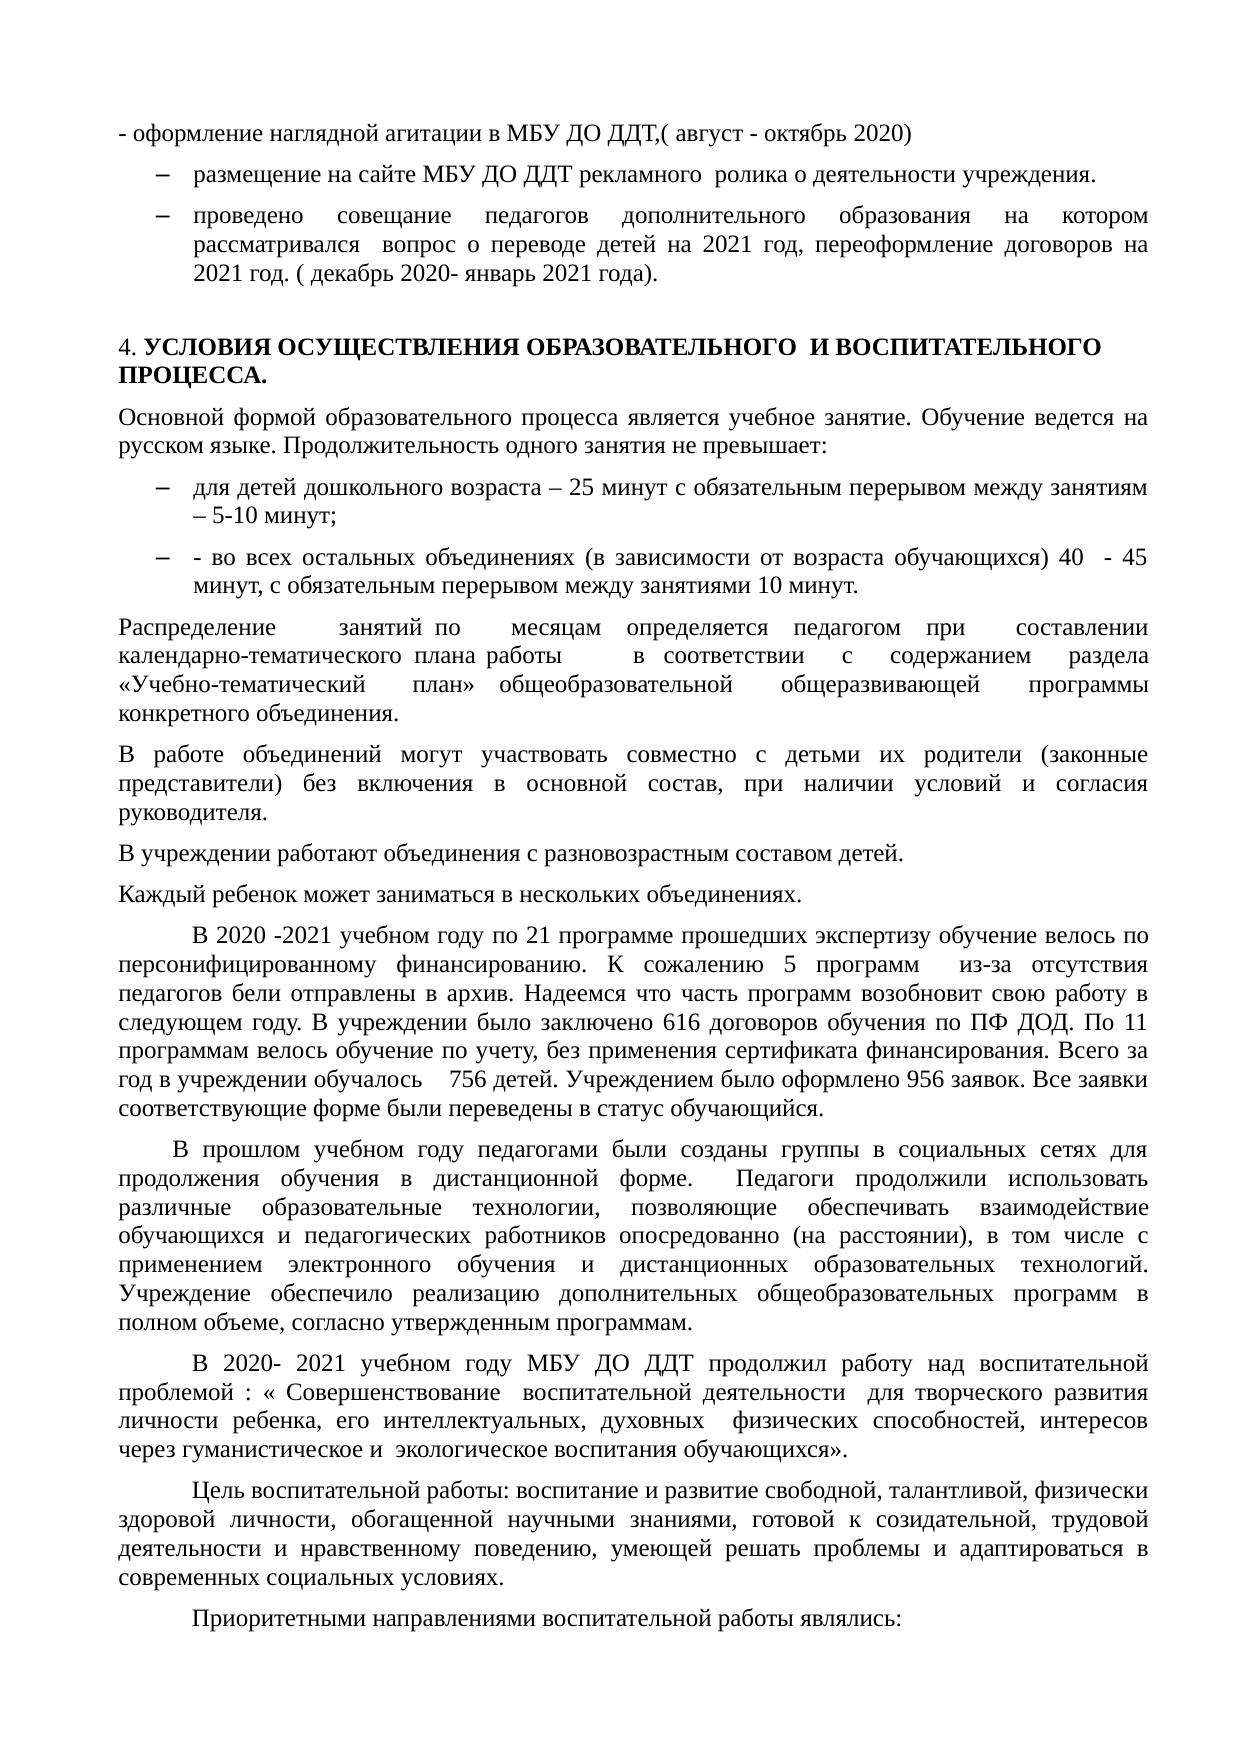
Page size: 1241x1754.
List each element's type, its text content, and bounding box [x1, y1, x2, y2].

text В 2020- 2021 учебном году МБУ ДО ДДТ продолжил работу над воспитательной проблемой : « Совершенствование воспитательной деятельности для творческого развития личности ребенка, его интеллектуальных, духовных физических способностей, интересов через гуманистическое и экологическое воспитания обучающихся». [118, 1348, 1149, 1463]
text 4. УСЛОВИЯ ОСУЩЕСТВЛЕНИЯ ОБРАЗОВАТЕЛЬНОГО И ВОСПИТАТЕЛЬНОГО ПРОЦЕССА. [118, 332, 1149, 389]
text - оформление наглядной агитации в МБУ ДО ДДТ,( август - октябрь 2020) [118, 118, 1149, 147]
text Приоритетными направлениями воспитательной работы являлись: [118, 1603, 1149, 1632]
list - во всех остальных объединениях (в зависимости от возраста обучающихся) 40 - 45 минут, с обязательным перерывом между занятиями 10 минут. [156, 542, 1149, 599]
text Распределение занятий по месяцам определяется педагогом при составлении календарно-тематического плана работы в соответствии с содержанием раздела «Учебно-тематический план» общеобразовательной общеразвивающей программы конкретного объединения. [118, 612, 1149, 727]
text В работе объединений могут участвовать совместно с детьми их родители (законные представители) без включения в основной состав, при наличии условий и согласия руководителя. [118, 739, 1149, 826]
text В учреждении работают объединения с разновозрастным составом детей. [118, 838, 1149, 867]
text Каждый ребенок может заниматься в нескольких объединениях. [118, 879, 1149, 908]
list размещение на сайте МБУ ДО ДДТ рекламного ролика о деятельности учреждения. [156, 159, 1149, 188]
text В 2020 -2021 учебном году по 21 программе прошедших экспертизу обучение велось по персонифицированному финансированию. К сожалению 5 программ из-за отсутствия педагогов бели отправлены в архив. Надеемся что часть программ возобновит свою работу в следующем году. В учреждении было заключено 616 договоров обучения по ПФ ДОД. По 11 программам велось обучение по учету, без применения сертификата финансирования. Всего за год в учреждении обучалось 756 детей. Учреждением было оформлено 956 заявок. Все заявки соответствующие форме были переведены в статус обучающийся. [118, 921, 1149, 1122]
text В прошлом учебном году педагогами были созданы группы в социальных сетях для продолжения обучения в дистанционной форме. Педагоги продолжили использовать различные образовательные технологии, позволяющие обеспечивать взаимодействие обучающихся и педагогических работников опосредованно (на расстоянии), в том числе с применением электронного обучения и дистанционных образовательных технологий. Учреждение обеспечило реализацию дополнительных общеобразовательных программ в полном объеме, согласно утвержденным программам. [118, 1134, 1149, 1336]
text Цель воспитательной работы: воспитание и развитие свободной, талантливой, физически здоровой личности, обогащенной научными знаниями, готовой к созидательной, трудовой деятельности и нравственному поведению, умеющей решать проблемы и адаптироваться в современных социальных условиях. [118, 1476, 1149, 1591]
list проведено совещание педагогов дополнительного образования на котором рассматривался вопрос о переводе детей на 2021 год, переоформление договоров на 2021 год. ( декабрь 2020- январь 2021 года). [156, 201, 1149, 287]
text Основной формой образовательного процесса является учебное занятие. Обучение ведется на русском языке. Продолжительность одного занятия не превышает: [118, 402, 1149, 459]
list для детей дошкольного возраста – 25 минут с обязательным перерывом между занятиям – 5-10 минут; [156, 472, 1149, 529]
